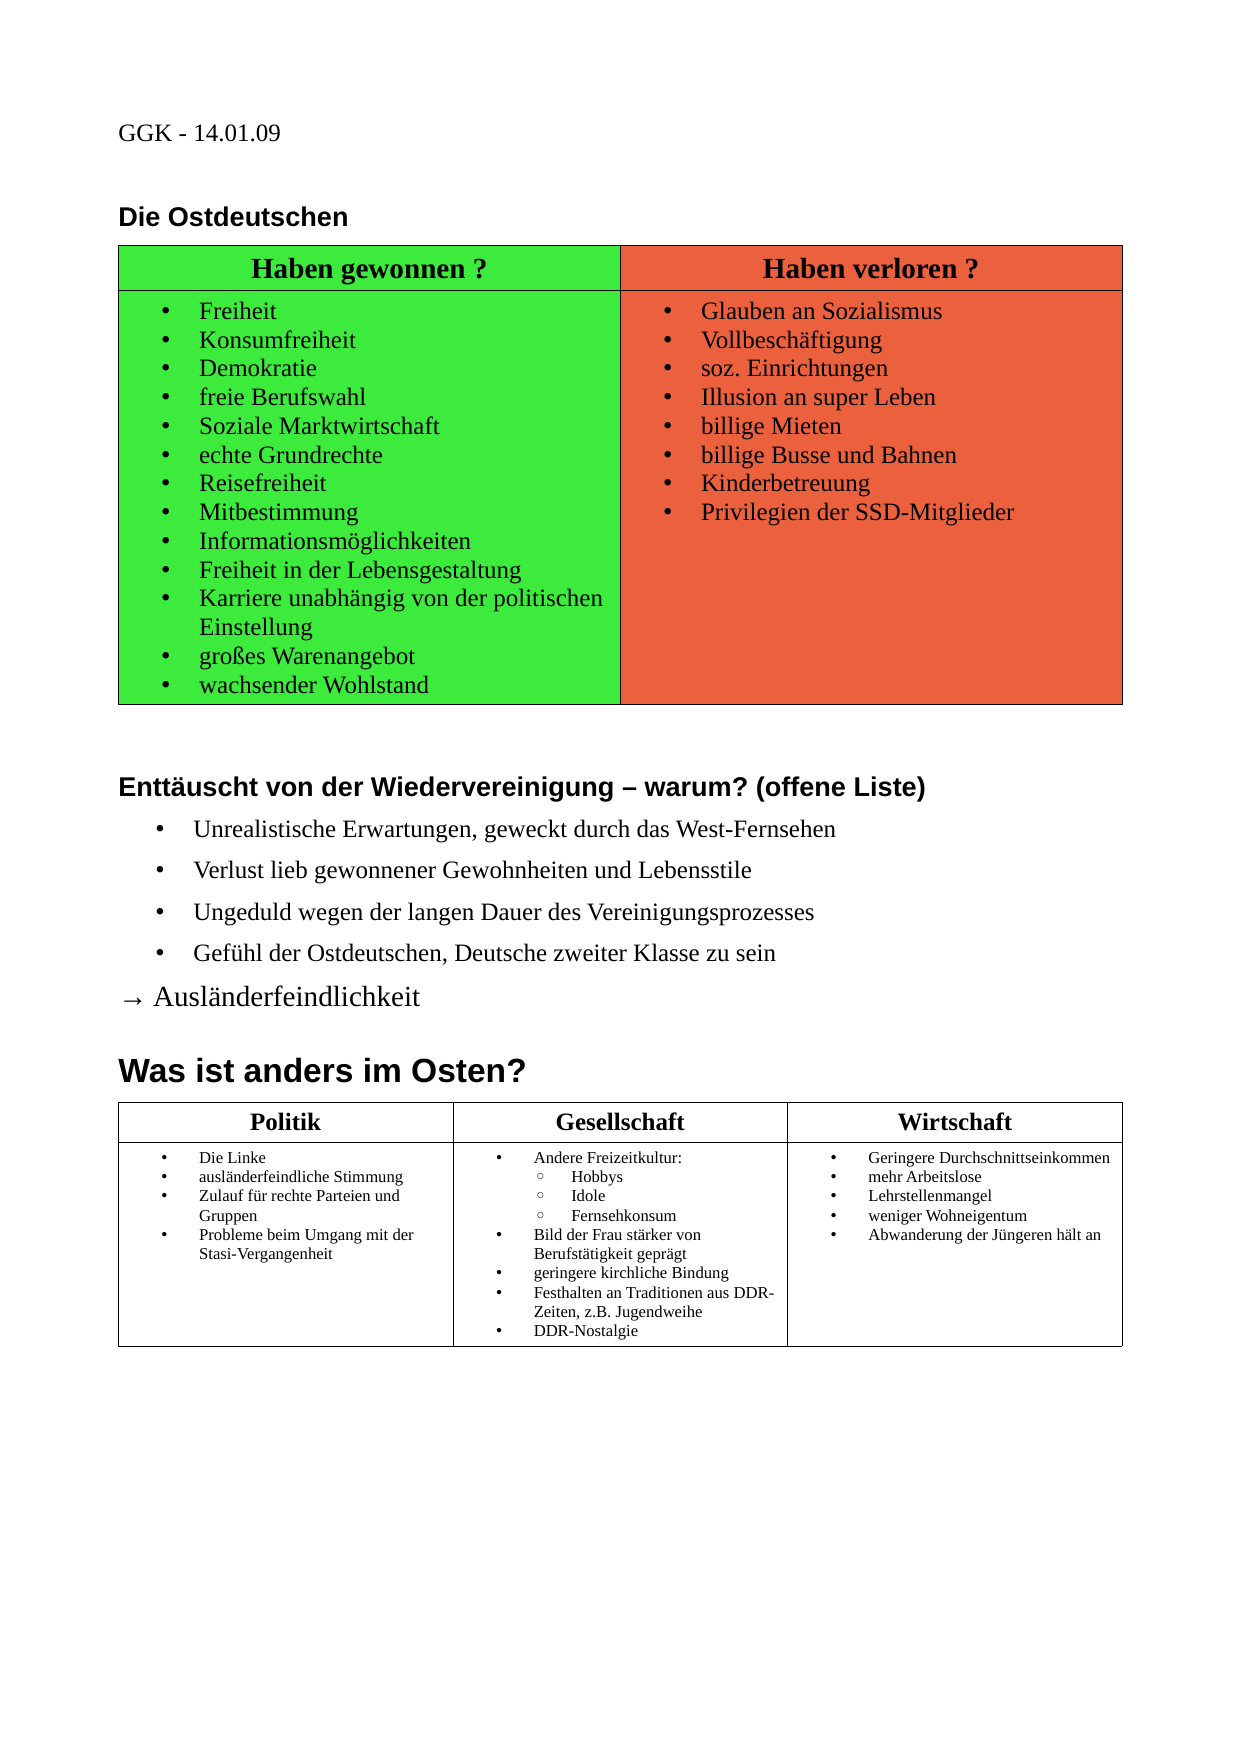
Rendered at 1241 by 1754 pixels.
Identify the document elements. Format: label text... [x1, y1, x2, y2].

table_header Haben verloren ? [621, 246, 1122, 290]
table_cell Glauben an Sozialismus Vollbeschäftigung soz. Einrichtungen Illusion an super Leben billige Mieten billige Busse und Bahnen Kinderbetreuung Privilegien der SSD-Mitglieder [621, 291, 1122, 704]
subtitle Die Ostdeutschen [118, 201, 1122, 233]
table_cell Die Linke ausländerfeindliche Stimmung Zulauf für rechte Parteien und Gruppen Probleme beim Umgang mit der Stasi-Vergangenheit [119, 1143, 453, 1346]
table_cell Andere Freizeitkultur: Hobbys Idole Fernsehkonsum Bild der Frau stärker von Berufstätigkeit geprägt geringere kirchliche Bindung Festhalten an Traditionen aus DDR-Zeiten, z.B. Jugendweihe DDR-Nostalgie [454, 1143, 787, 1346]
table_cell Freiheit Konsumfreiheit Demokratie freie Berufswahl Soziale Marktwirtschaft echte Grundrechte Reisefreiheit Mitbestimmung Informationsmöglichkeiten Freiheit in der Lebensgestaltung Karriere unabhängig von der politischen Einstellung großes Warenangebot wachsender Wohlstand [119, 291, 620, 704]
text → Ausländerfeindlichkeit [118, 979, 1122, 1013]
table_header Wirtschaft [788, 1103, 1122, 1142]
table_cell Geringere Durchschnittseinkommen mehr Arbeitslose Lehrstellenmangel weniger Wohneigentum Abwanderung der Jüngeren hält an [788, 1143, 1122, 1346]
table_header Gesellschaft [454, 1103, 787, 1142]
list Ungeduld wegen der langen Dauer des Vereinigungsprozesses [156, 897, 1122, 926]
list Gefühl der Ostdeutschen, Deutsche zweiter Klasse zu sein [156, 938, 1122, 967]
subtitle Enttäuscht von der Wiedervereinigung – warum? (offene Liste) [118, 771, 1122, 802]
table_header Haben gewonnen ? [119, 246, 620, 290]
list Verlust lieb gewonnener Gewohnheiten und Lebensstile [156, 856, 1122, 884]
subtitle Was ist anders im Osten? [118, 1050, 1122, 1089]
list Unrealistische Erwartungen, geweckt durch das West-Fernsehen [156, 814, 1122, 843]
table_header Politik [119, 1103, 453, 1142]
